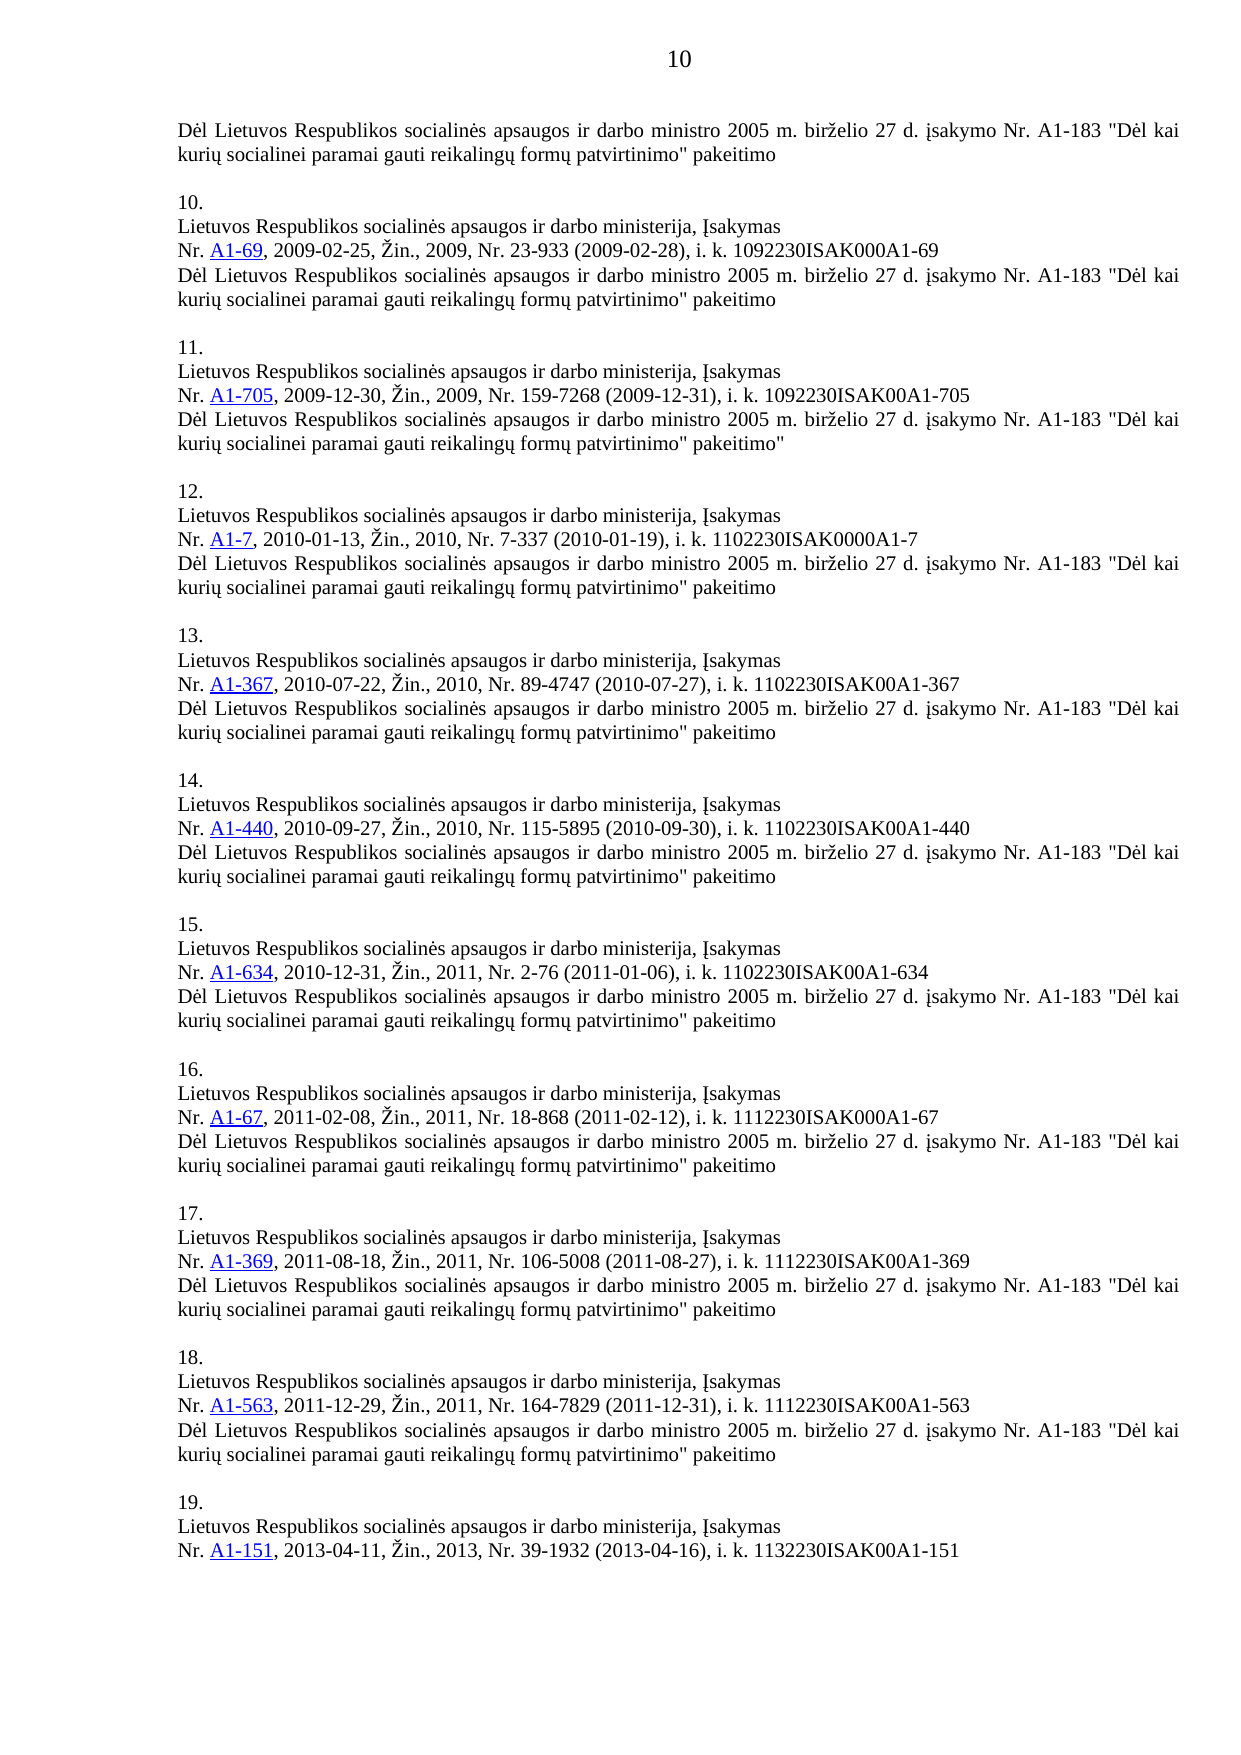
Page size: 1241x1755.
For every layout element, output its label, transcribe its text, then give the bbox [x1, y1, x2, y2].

text Lietuvos Respublikos socialinės apsaugos ir darbo ministerija, Įsakymas [177, 214, 1181, 238]
text Lietuvos Respublikos socialinės apsaugos ir darbo ministerija, Įsakymas [177, 936, 1181, 960]
text Lietuvos Respublikos socialinės apsaugos ir darbo ministerija, Įsakymas [177, 359, 1181, 383]
text 12. [177, 479, 1181, 503]
text Nr. A1-7, 2010-01-13, Žin., 2010, Nr. 7-337 (2010-01-19), i. k. 1102230ISAK0000A1-7 [177, 527, 1181, 551]
text Nr. A1-563, 2011-12-29, Žin., 2011, Nr. 164-7829 (2011-12-31), i. k. 1112230ISAK00A1-563 [177, 1393, 1181, 1417]
text Lietuvos Respublikos socialinės apsaugos ir darbo ministerija, Įsakymas [177, 1369, 1181, 1393]
text Nr. A1-440, 2010-09-27, Žin., 2010, Nr. 115-5895 (2010-09-30), i. k. 1102230ISAK00A1-440 [177, 816, 1181, 840]
text Dėl Lietuvos Respublikos socialinės apsaugos ir darbo ministro 2005 m. birželio 27 d. įsakymo Nr. A1-183 "Dėl kai kurių socialinei paramai gauti reikalingų formų patvirtinimo" pakeitimo [177, 551, 1181, 599]
text Nr. A1-634, 2010-12-31, Žin., 2011, Nr. 2-76 (2011-01-06), i. k. 1102230ISAK00A1-634 [177, 960, 1181, 984]
text Dėl Lietuvos Respublikos socialinės apsaugos ir darbo ministro 2005 m. birželio 27 d. įsakymo Nr. A1-183 "Dėl kai kurių socialinei paramai gauti reikalingų formų patvirtinimo" pakeitimo [177, 696, 1181, 744]
text Nr. A1-151, 2013-04-11, Žin., 2013, Nr. 39-1932 (2013-04-16), i. k. 1132230ISAK00A1-151 [177, 1538, 1181, 1562]
text 19. [177, 1490, 1181, 1514]
text Dėl Lietuvos Respublikos socialinės apsaugos ir darbo ministro 2005 m. birželio 27 d. įsakymo Nr. A1-183 "Dėl kai kurių socialinei paramai gauti reikalingų formų patvirtinimo" pakeitimo [177, 118, 1181, 166]
text 18. [177, 1345, 1181, 1369]
text 15. [177, 912, 1181, 936]
text Nr. A1-369, 2011-08-18, Žin., 2011, Nr. 106-5008 (2011-08-27), i. k. 1112230ISAK00A1-369 [177, 1249, 1181, 1273]
text Nr. A1-367, 2010-07-22, Žin., 2010, Nr. 89-4747 (2010-07-27), i. k. 1102230ISAK00A1-367 [177, 672, 1181, 696]
text Nr. A1-67, 2011-02-08, Žin., 2011, Nr. 18-868 (2011-02-12), i. k. 1112230ISAK000A1-67 [177, 1105, 1181, 1129]
text Lietuvos Respublikos socialinės apsaugos ir darbo ministerija, Įsakymas [177, 1081, 1181, 1105]
text Dėl Lietuvos Respublikos socialinės apsaugos ir darbo ministro 2005 m. birželio 27 d. įsakymo Nr. A1-183 "Dėl kai kurių socialinei paramai gauti reikalingų formų patvirtinimo" pakeitimo [177, 262, 1181, 311]
text Dėl Lietuvos Respublikos socialinės apsaugos ir darbo ministro 2005 m. birželio 27 d. įsakymo Nr. A1-183 "Dėl kai kurių socialinei paramai gauti reikalingų formų patvirtinimo" pakeitimo [177, 1417, 1181, 1466]
text Dėl Lietuvos Respublikos socialinės apsaugos ir darbo ministro 2005 m. birželio 27 d. įsakymo Nr. A1-183 "Dėl kai kurių socialinei paramai gauti reikalingų formų patvirtinimo" pakeitimo [177, 840, 1181, 888]
text 10. [177, 190, 1181, 214]
text 11. [177, 335, 1181, 359]
text 14. [177, 768, 1181, 792]
text Lietuvos Respublikos socialinės apsaugos ir darbo ministerija, Įsakymas [177, 1514, 1181, 1538]
text Dėl Lietuvos Respublikos socialinės apsaugos ir darbo ministro 2005 m. birželio 27 d. įsakymo Nr. A1-183 "Dėl kai kurių socialinei paramai gauti reikalingų formų patvirtinimo" pakeitimo" [177, 407, 1181, 455]
text 16. [177, 1057, 1181, 1081]
text Lietuvos Respublikos socialinės apsaugos ir darbo ministerija, Įsakymas [177, 503, 1181, 527]
text 13. [177, 623, 1181, 647]
text Dėl Lietuvos Respublikos socialinės apsaugos ir darbo ministro 2005 m. birželio 27 d. įsakymo Nr. A1-183 "Dėl kai kurių socialinei paramai gauti reikalingų formų patvirtinimo" pakeitimo [177, 1129, 1181, 1177]
text Lietuvos Respublikos socialinės apsaugos ir darbo ministerija, Įsakymas [177, 647, 1181, 672]
text Nr. A1-705, 2009-12-30, Žin., 2009, Nr. 159-7268 (2009-12-31), i. k. 1092230ISAK00A1-705 [177, 383, 1181, 407]
text Nr. A1-69, 2009-02-25, Žin., 2009, Nr. 23-933 (2009-02-28), i. k. 1092230ISAK000A1-69 [177, 238, 1181, 262]
text Dėl Lietuvos Respublikos socialinės apsaugos ir darbo ministro 2005 m. birželio 27 d. įsakymo Nr. A1-183 "Dėl kai kurių socialinei paramai gauti reikalingų formų patvirtinimo" pakeitimo [177, 984, 1181, 1032]
text Dėl Lietuvos Respublikos socialinės apsaugos ir darbo ministro 2005 m. birželio 27 d. įsakymo Nr. A1-183 "Dėl kai kurių socialinei paramai gauti reikalingų formų patvirtinimo" pakeitimo [177, 1273, 1181, 1321]
text Lietuvos Respublikos socialinės apsaugos ir darbo ministerija, Įsakymas [177, 792, 1181, 816]
text 17. [177, 1201, 1181, 1225]
text Lietuvos Respublikos socialinės apsaugos ir darbo ministerija, Įsakymas [177, 1225, 1181, 1249]
